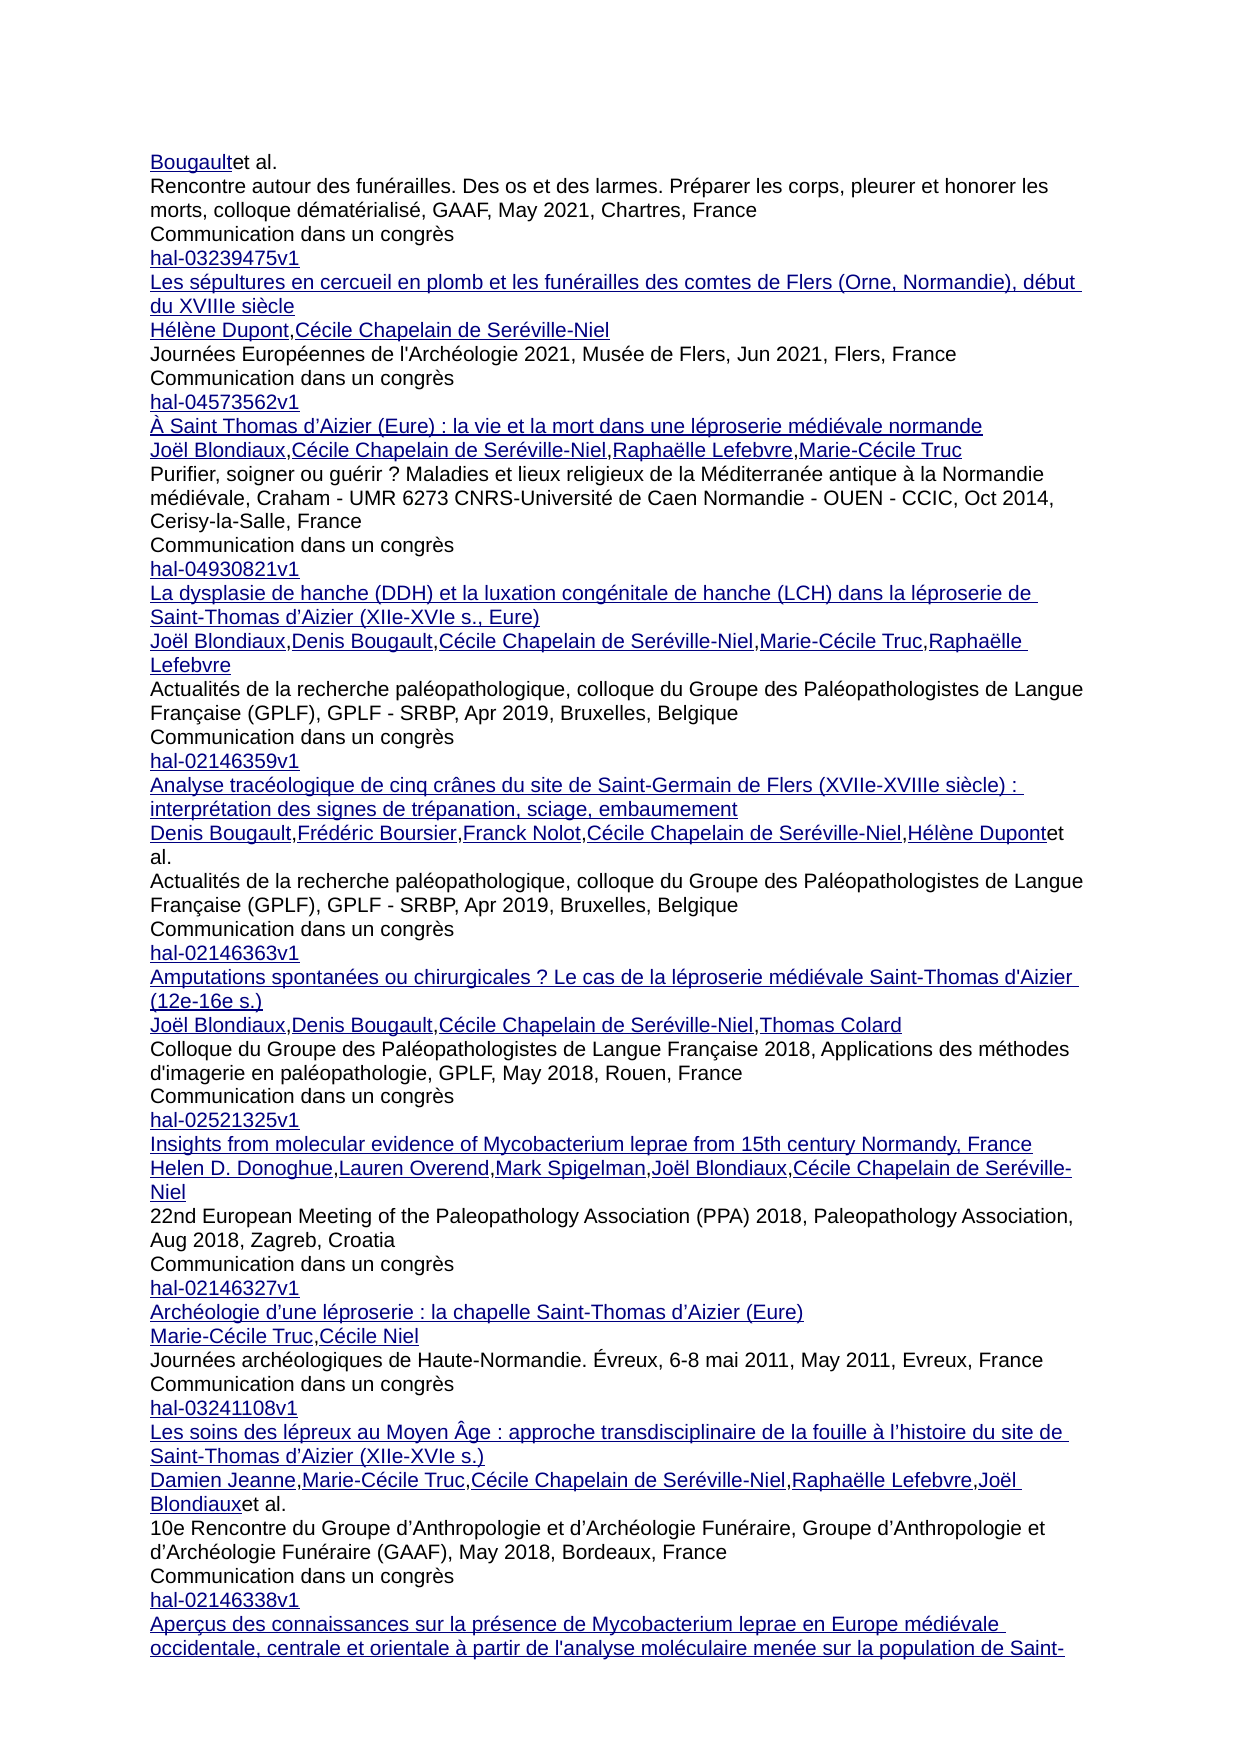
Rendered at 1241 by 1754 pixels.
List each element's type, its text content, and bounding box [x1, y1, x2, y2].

table_cell Insights from molecular evidence of Mycobacterium leprae from 15th century Normandy, France Helen D. Donoghue,Lauren Overend,Mark Spigelman,Joël Blondiaux,Cécile Chapelain de Seréville-Niel 22nd European Meeting of the Paleopathology Association (PPA) 2018, Paleopathology Association, Aug 2018, Zagreb, Croatia Communication dans un congrès hal-02146327v1 [150, 1132, 1090, 1300]
table_cell Les sépultures en cercueil en plomb et les funérailles des comtes de Flers (Orne, Normandie), début du XVIIIe siècle Hélène Dupont,Cécile Chapelain de Seréville-Niel Journées Européennes de l'Archéologie 2021, Musée de Flers, Jun 2021, Flers, France Communication dans un congrès hal-04573562v1 [150, 270, 1090, 413]
table_cell Amputations spontanées ou chirurgicales ? Le cas de la léproserie médiévale Saint-Thomas d'Aizier (12e-16e s.) Joël Blondiaux,Denis Bougault,Cécile Chapelain de Seréville-Niel,Thomas Colard Colloque du Groupe des Paléopathologistes de Langue Française 2018, Applications des méthodes d'imagerie en paléopathologie, GPLF, May 2018, Rouen, France Communication dans un congrès hal-02521325v1 [150, 965, 1090, 1132]
table_cell Archéologie d’une léproserie : la chapelle Saint-Thomas d’Aizier (Eure) Marie-Cécile Truc,Cécile Niel Journées archéologiques de Haute-Normandie. Évreux, 6-8 mai 2011, May 2011, Evreux, France Communication dans un congrès hal-03241108v1 [150, 1300, 1090, 1420]
table_cell Les soins des lépreux au Moyen Âge : approche transdisciplinaire de la fouille à l’histoire du site de Saint-Thomas d’Aizier (XIIe-XVIe s.) Damien Jeanne,Marie-Cécile Truc,Cécile Chapelain de Seréville-Niel,Raphaëlle Lefebvre,Joël Blondiauxet al. 10e Rencontre du Groupe d’Anthropologie et d’Archéologie Funéraire, Groupe d’Anthropologie et d’Archéologie Funéraire (GAAF), May 2018, Bordeaux, France Communication dans un congrès hal-02146338v1 [150, 1420, 1090, 1611]
table_cell Aperçus des connaissances sur la présence de Mycobacterium leprae en Europe médiévale occidentale, centrale et orientale à partir de l'analyse moléculaire menée sur la population de Saint- [150, 1611, 1090, 1659]
table_cell Bougaultet al. Rencontre autour des funérailles. Des os et des larmes. Préparer les corps, pleurer et honorer les morts, colloque dématérialisé, GAAF, May 2021, Chartres, France Communication dans un congrès hal-03239475v1 [150, 150, 1090, 270]
table_cell À Saint Thomas d’Aizier (Eure) : la vie et la mort dans une léproserie médiévale normande Joël Blondiaux,Cécile Chapelain de Seréville-Niel,Raphaëlle Lefebvre,Marie-Cécile Truc Purifier, soigner ou guérir ? Maladies et lieux religieux de la Méditerranée antique à la Normandie médiévale, Craham - UMR 6273 CNRS-Université de Caen Normandie - OUEN - CCIC, Oct 2014, Cerisy-la-Salle, France Communication dans un congrès hal-04930821v1 [150, 414, 1090, 581]
table_cell La dysplasie de hanche (DDH) et la luxation congénitale de hanche (LCH) dans la léproserie de Saint-Thomas d’Aizier (XIIe-XVIe s., Eure) Joël Blondiaux,Denis Bougault,Cécile Chapelain de Seréville-Niel,Marie-Cécile Truc,Raphaëlle Lefebvre Actualités de la recherche paléopathologique, colloque du Groupe des Paléopathologistes de Langue Française (GPLF), GPLF - SRBP, Apr 2019, Bruxelles, Belgique Communication dans un congrès hal-02146359v1 [150, 581, 1090, 773]
table_cell Analyse tracéologique de cinq crânes du site de Saint-Germain de Flers (XVIIe-XVIIIe siècle) : interprétation des signes de trépanation, sciage, embaumement Denis Bougault,Frédéric Boursier,Franck Nolot,Cécile Chapelain de Seréville-Niel,Hélène Dupontet al. Actualités de la recherche paléopathologique, colloque du Groupe des Paléopathologistes de Langue Française (GPLF), GPLF - SRBP, Apr 2019, Bruxelles, Belgique Communication dans un congrès hal-02146363v1 [150, 773, 1090, 964]
